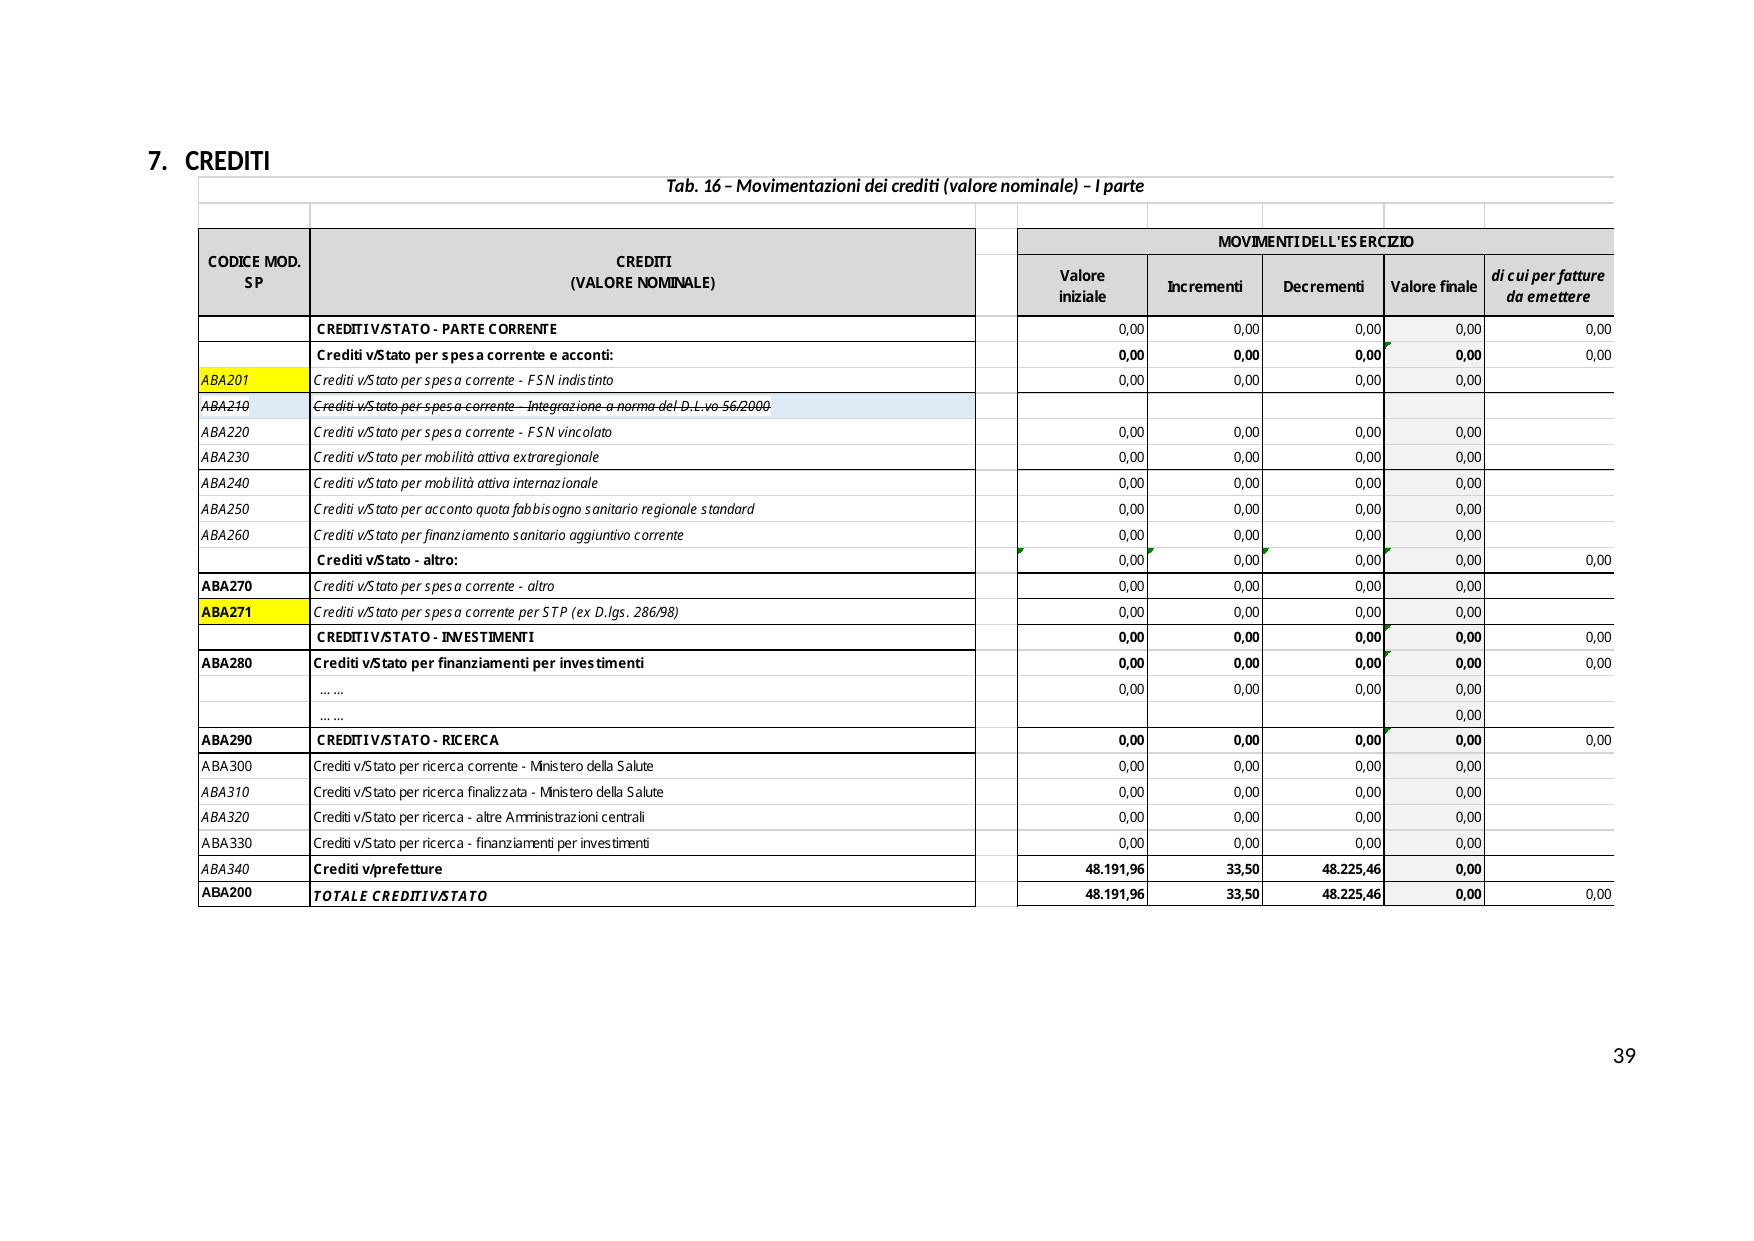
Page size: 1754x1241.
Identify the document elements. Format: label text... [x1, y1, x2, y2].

list CREDITI [148, 148, 1636, 177]
